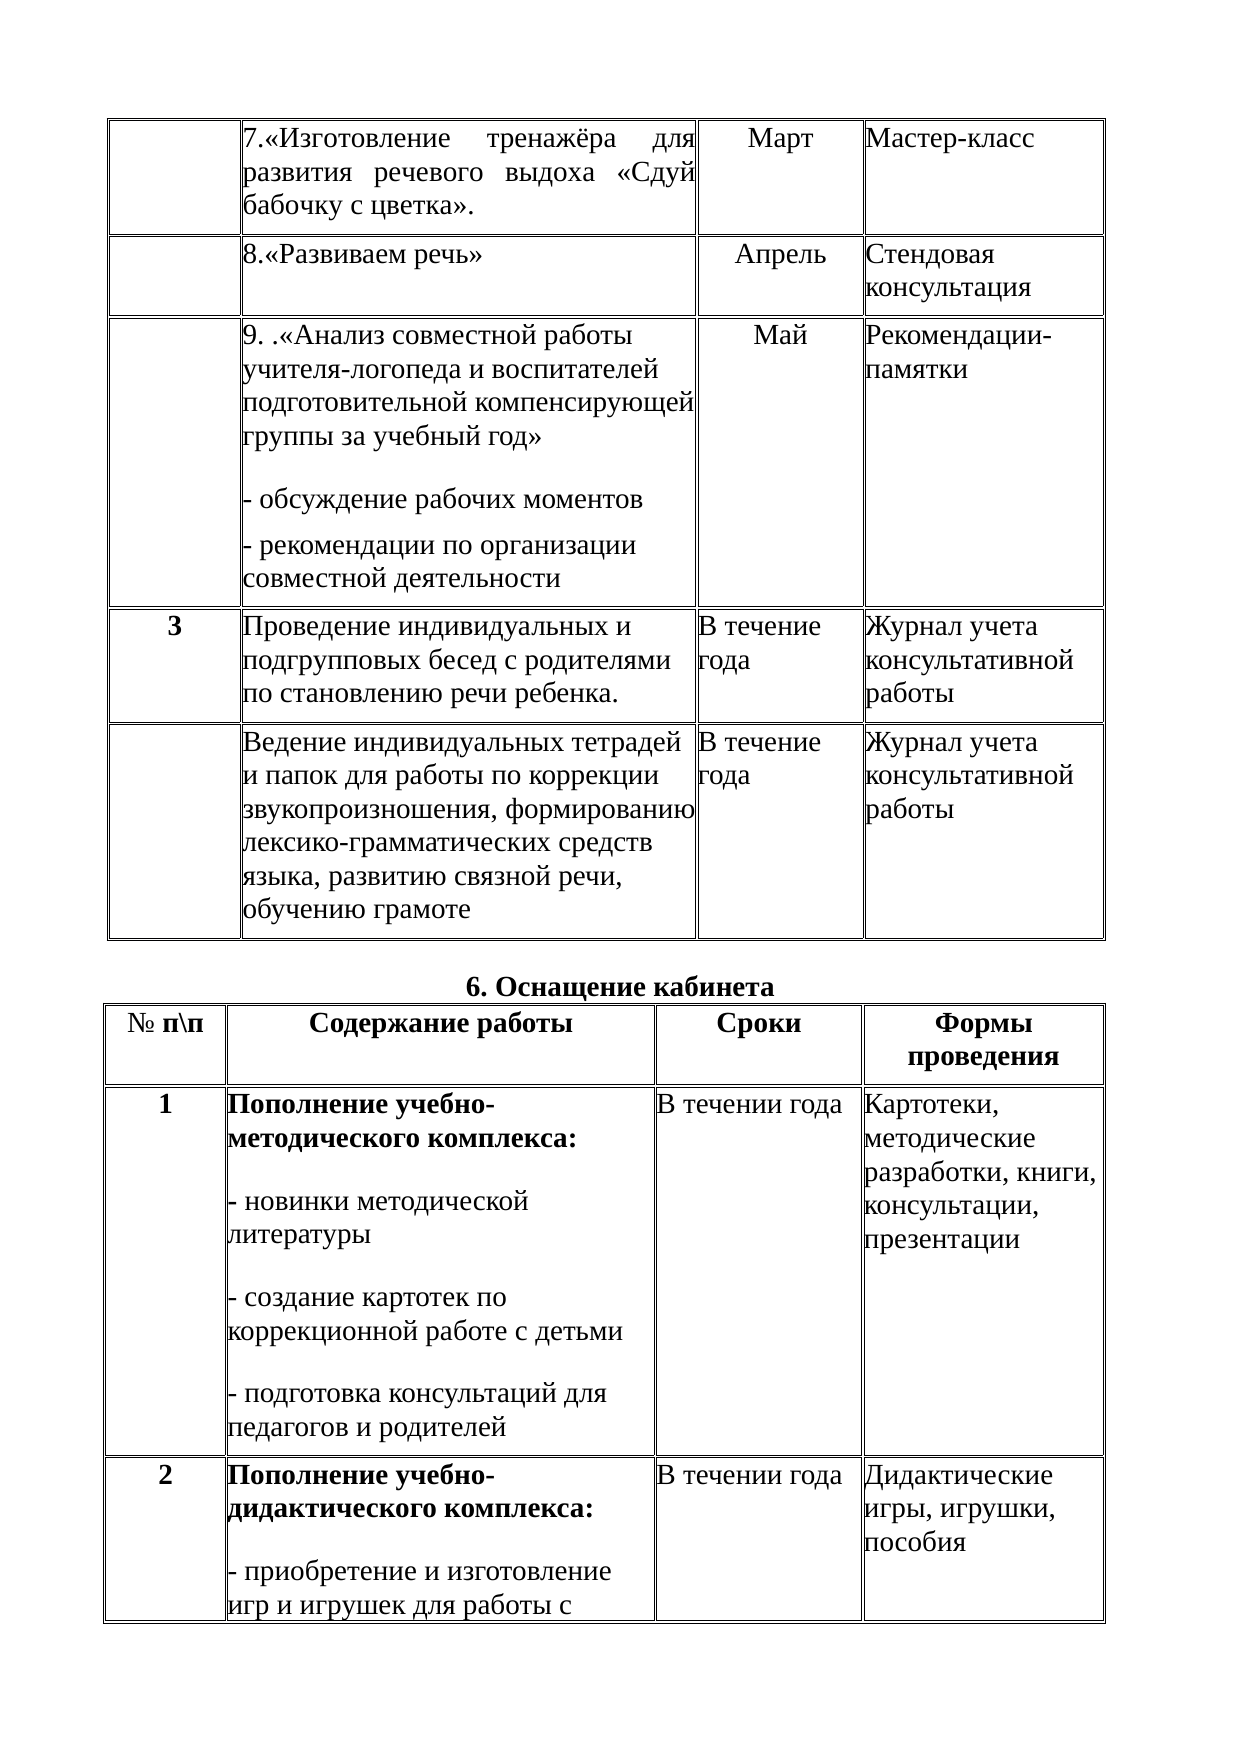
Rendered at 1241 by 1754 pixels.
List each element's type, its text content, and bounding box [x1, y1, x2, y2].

table_cell Ведение индивидуальных тетрадей и папок для работы по коррекции звукопроизношения, формированию лексико-грамматических средств языка, развитию связной речи, обучению грамоте [243, 725, 695, 937]
table_cell Пополнение учебно-дидактического комплекса: - приобретение и изготовление игр и игрушек для работы с [228, 1458, 654, 1620]
table_cell [110, 237, 240, 315]
text 6. Оснащение кабинета [118, 969, 1122, 1002]
table_header № п\п [106, 1006, 225, 1084]
table_cell Журнал учета консультативной работы [866, 725, 1103, 937]
table_cell В течение года [699, 725, 863, 937]
table_cell Стендовая консультация [866, 237, 1103, 315]
table_cell В течении года [657, 1088, 861, 1455]
table_header Формы проведения [865, 1006, 1103, 1084]
table_cell Журнал учета консультативной работы [866, 610, 1103, 722]
table_cell 8.«Развиваем речь» [243, 237, 695, 315]
table_cell [110, 121, 240, 233]
table_cell 1 [106, 1088, 225, 1455]
table_cell Март [699, 121, 863, 233]
table_cell В течении года [657, 1458, 861, 1620]
table_cell Пополнение учебно-методического комплекса: - новинки методической литературы - создание картотек по коррекционной работе с детьми - подготовка консультаций для педагогов и родителей [228, 1088, 654, 1455]
table_cell Апрель [699, 237, 863, 315]
table_cell Дидактические игры, игрушки, пособия [865, 1458, 1103, 1620]
table_cell Май [699, 319, 863, 606]
table_cell Мастер-класс [866, 121, 1103, 233]
table_cell Проведение индивидуальных и подгрупповых бесед с родителями по становлению речи ребенка. [243, 610, 695, 722]
table_cell 2 [106, 1458, 225, 1620]
table_cell 9. .«Анализ совместной работы учителя-логопеда и воспитателей подготовительной компенсирующей группы за учебный год» - обсуждение рабочих моментов - рекомендации по организации совместной деятельности [243, 319, 695, 606]
table_cell Картотеки, методические разработки, книги, консультации, презентации [865, 1088, 1103, 1455]
table_cell В течение года [699, 610, 863, 722]
table_cell [110, 319, 240, 606]
table_cell Рекомендации-памятки [866, 319, 1103, 606]
table_cell 7.«Изготовление тренажёра для развития речевого выдоха «Сдуй бабочку с цветка». [243, 121, 695, 233]
table_cell [110, 725, 240, 937]
table_header Сроки [657, 1006, 861, 1084]
table_cell 3 [110, 610, 240, 722]
table_header Содержание работы [228, 1006, 654, 1084]
